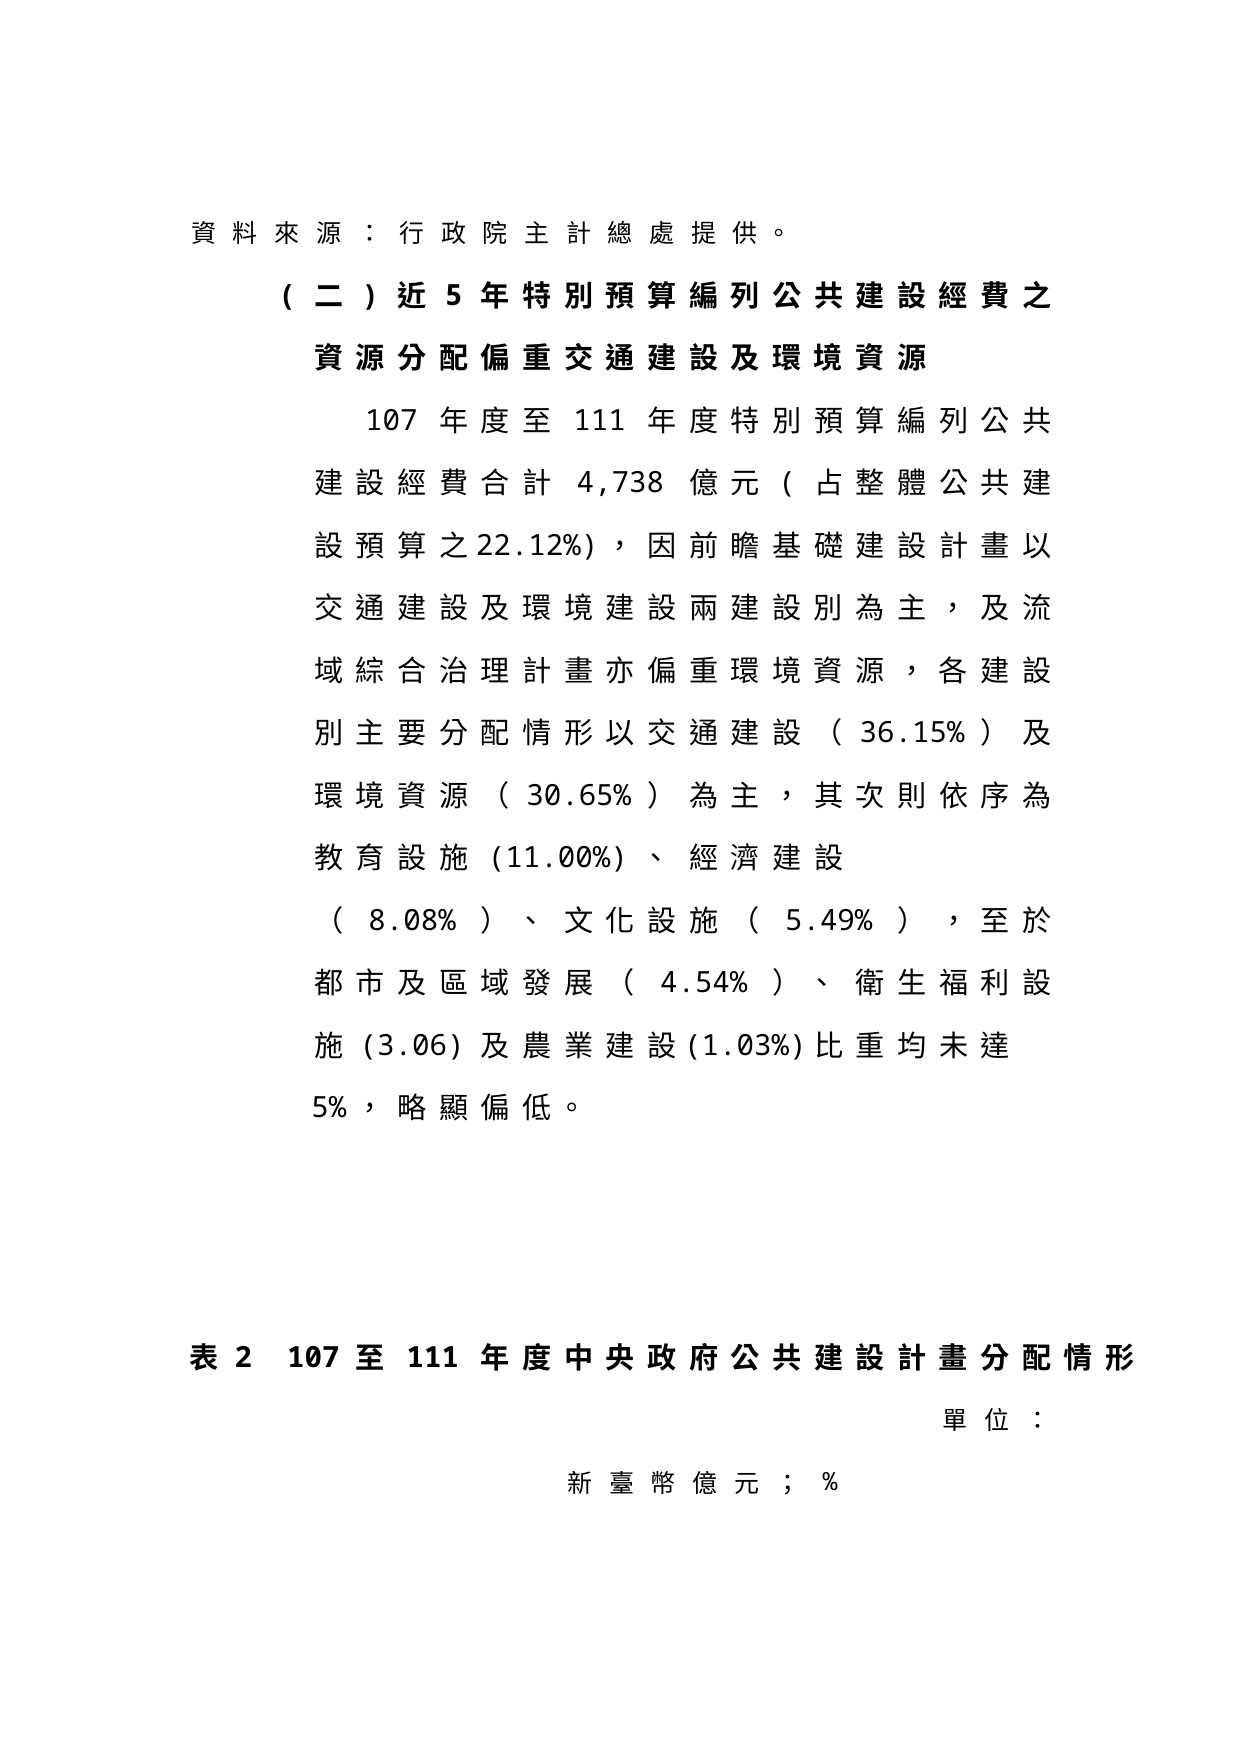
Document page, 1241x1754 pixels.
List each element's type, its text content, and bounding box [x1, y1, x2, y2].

text 107年度至111年度特別預算編列公共建設經費合計4,738億元(占整體公共建設預算之22.12%)，因前瞻基礎建設計畫以交通建設及環境建設兩建設別為主，及流域綜合治理計畫亦偏重環境資源，各建設別主要分配情形以交通建設（36.15%）及環境資源（30.65%）為主，其次則依序為教育設施(11.00%)、經濟建設（8.08%）、文化設施（5.49%），至於都市及區域發展（4.54%）、衛生福利設施(3.06)及農業建設(1.03%)比重均未達5%，略顯偏低。 [271, 377, 1058, 1127]
text 表2 107至111年度中央政府公共建設計畫分配情形 [183, 1314, 1161, 1377]
text 單位：新臺幣億元；% [183, 1377, 1060, 1502]
text (二)近5年特別預算編列公共建設經費之資源分配偏重交通建設及環境資源 [242, 252, 1058, 377]
text 資料來源：行政院主計總處提供。 [183, 189, 1087, 252]
